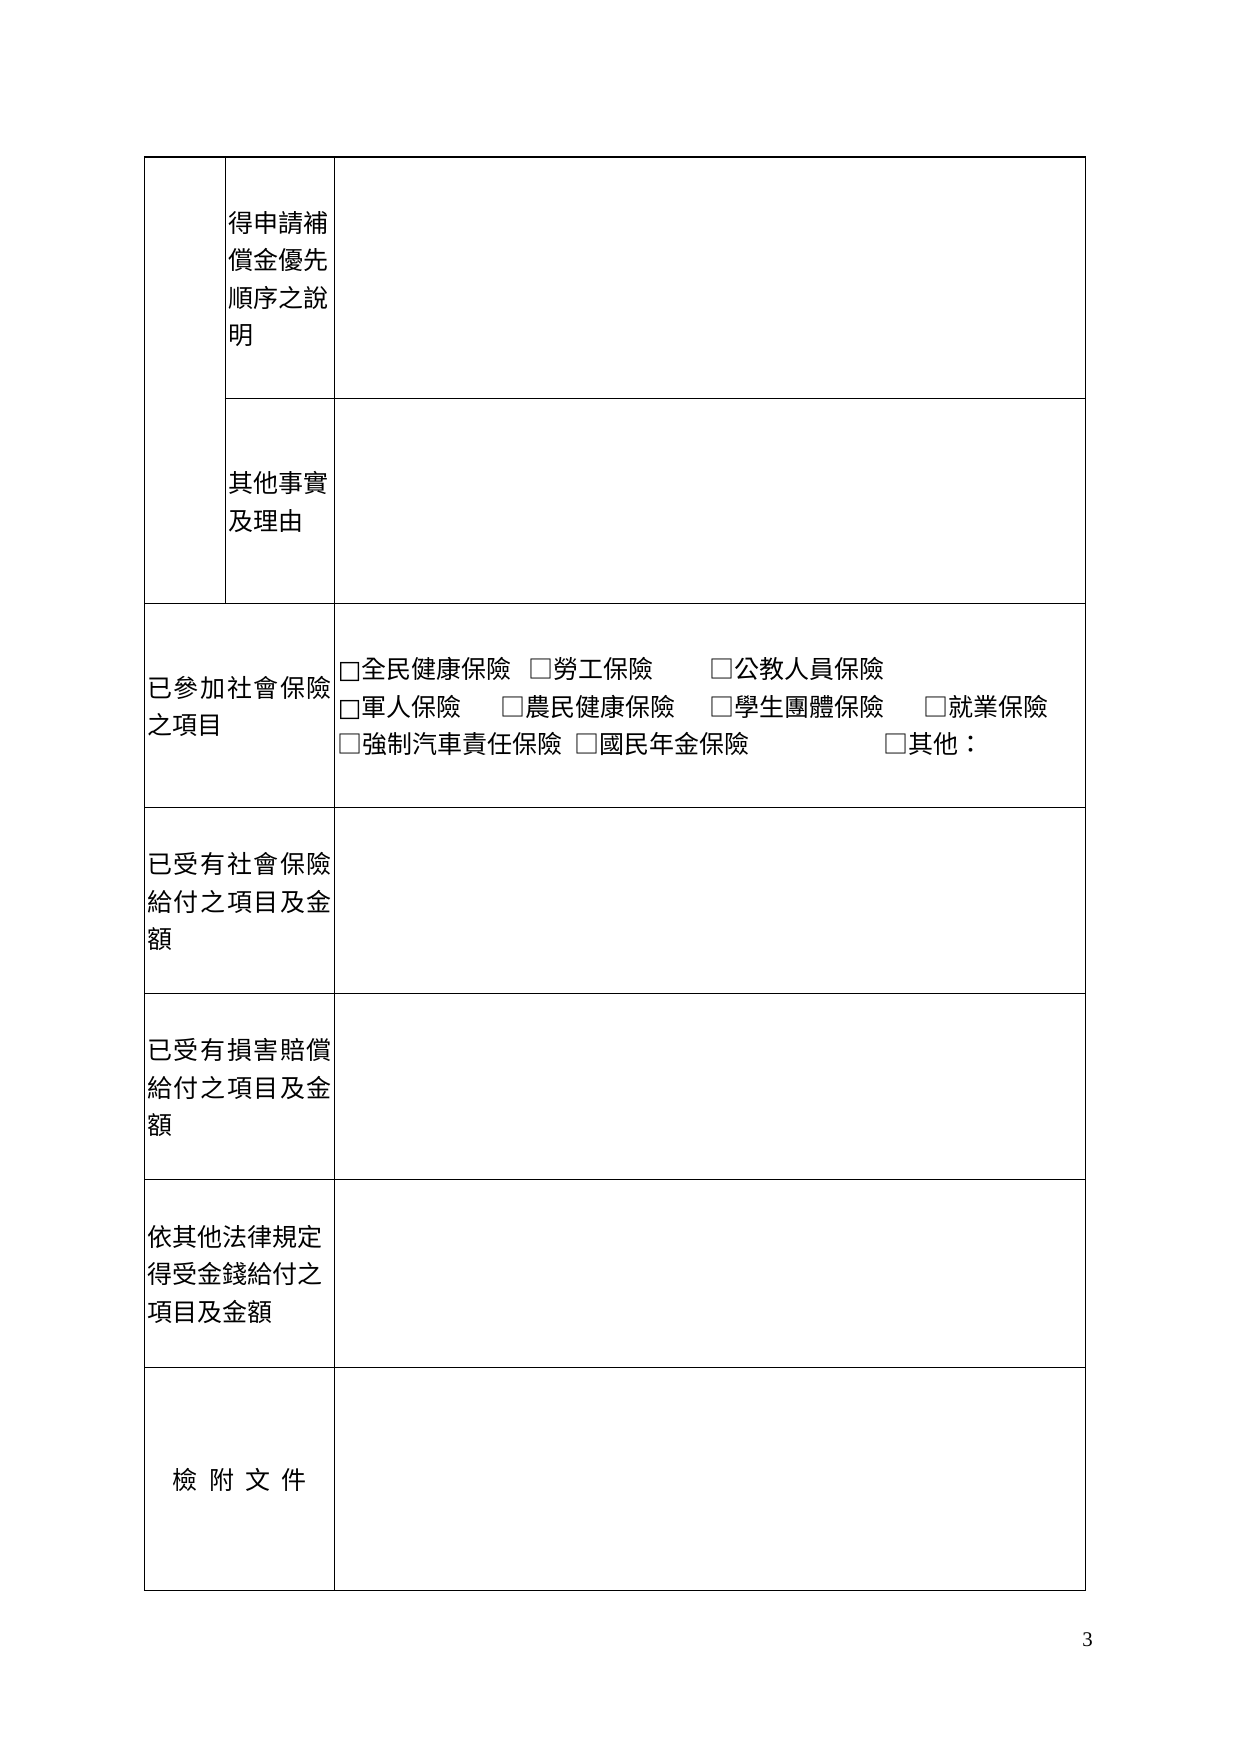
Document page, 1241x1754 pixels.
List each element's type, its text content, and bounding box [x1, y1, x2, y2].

table_cell [335, 399, 1085, 602]
table_cell [335, 1180, 1085, 1367]
table_cell [335, 994, 1085, 1179]
table_cell 已參加社會保險 之項目 [145, 604, 334, 807]
table_cell [335, 158, 1085, 397]
table_cell □全民健康保險 □勞工保險 □公教人員保險 □軍人保險 □農民健康保險 □學生團體保險 □就業保險 □強制汽車責任保險 □國民年金保險 □其他： [335, 604, 1085, 807]
table_cell 檢 附 文 件 [145, 1368, 334, 1590]
table_cell 依其他法律規定得受金錢給付之項目及金額 [145, 1180, 334, 1367]
table_cell 其他事實及理由 [226, 399, 334, 602]
table_cell 已受有社會保險 給付之項目及金 額 [145, 808, 334, 993]
table_cell 得申請補償金優先順序之說明 [226, 158, 334, 397]
table_cell 申請 補償 金 之 事實 及 理由 [145, 158, 225, 602]
table_cell [335, 1368, 1085, 1590]
table_cell [335, 808, 1085, 993]
table_cell 已受有損害賠償 給付之項目及金 額 [145, 994, 334, 1179]
